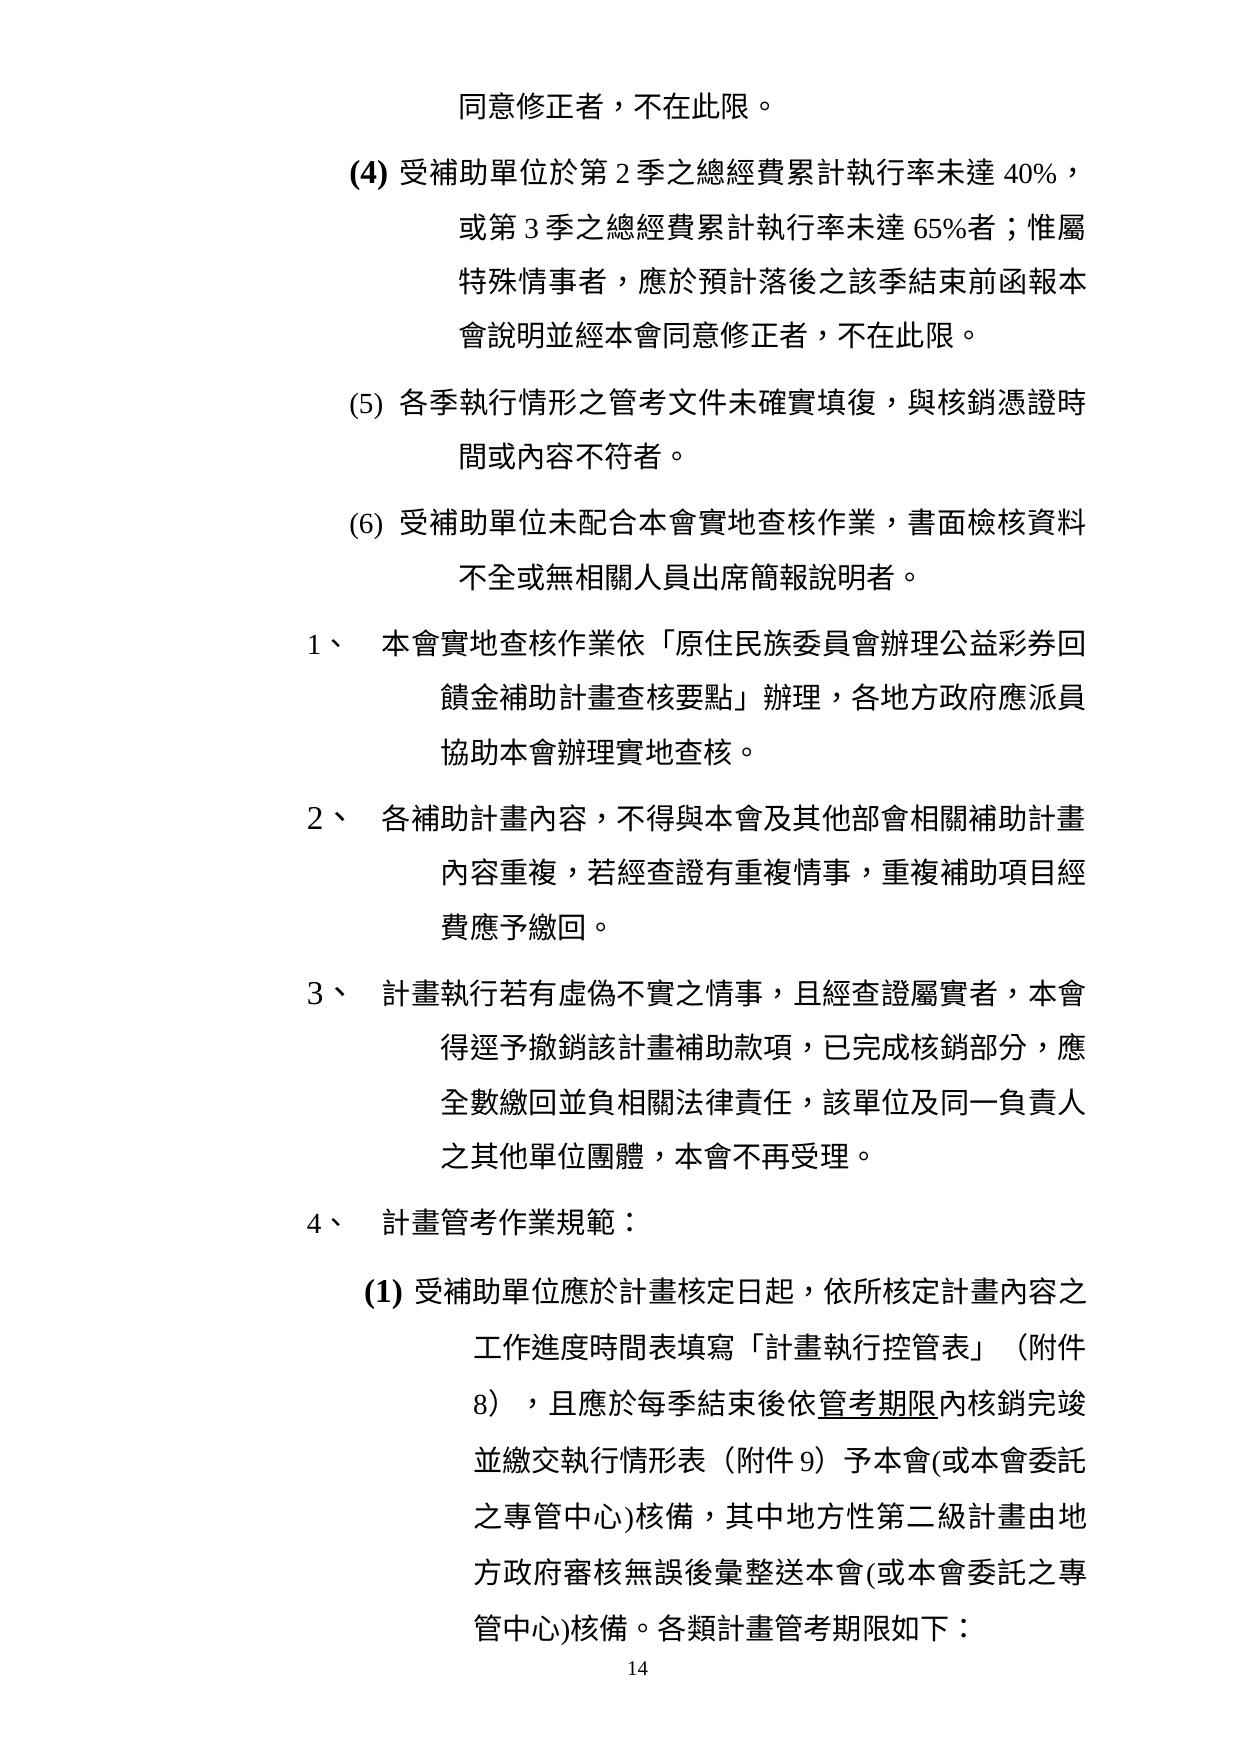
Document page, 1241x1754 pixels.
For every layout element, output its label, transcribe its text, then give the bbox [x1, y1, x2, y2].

list 同意修正者，不在此限。 [349, 74, 1087, 128]
list 計畫執行若有虛偽不實之情事，且經查證屬實者，本會得逕予撤銷該計畫補助款項，已完成核銷部分，應全數繳回並負相關法律責任，該單位及同一負責人之其他單位團體，本會不再受理。 [307, 961, 1087, 1178]
list 受補助單位應於計畫核定日起，依所核定計畫內容之工作進度時間表填寫「計畫執行控管表」（附件8），且應於每季結束後依管考期限內核銷完竣並繳交執行情形表（附件9）予本會(或本會委託之專管中心)核備，其中地方性第二級計畫由地方政府審核無誤後彙整送本會(或本會委託之專管中心)核備。各類計畫管考期限如下： [364, 1257, 1087, 1651]
list 計畫管考作業規範： [307, 1191, 1087, 1245]
list 本會實地查核作業依「原住民族委員會辦理公益彩券回饋金補助計畫查核要點」辦理，各地方政府應派員協助本會辦理實地查核。 [307, 611, 1087, 774]
list 各補助計畫內容，不得與本會及其他部會相關補助計畫內容重複，若經查證有重複情事，重複補助項目經費應予繳回。 [307, 786, 1087, 949]
list 受補助單位未配合本會實地查核作業，書面檢核資料不全或無相關人員出席簡報說明者。 [349, 491, 1087, 599]
list 各季執行情形之管考文件未確實填復，與核銷憑證時間或內容不符者。 [349, 370, 1087, 478]
list 受補助單位於第2季之總經費累計執行率未達40%，或第3季之總經費累計執行率未達65%者；惟屬特殊情事者，應於預計落後之該季結束前函報本會說明並經本會同意修正者，不在此限。 [349, 141, 1087, 357]
